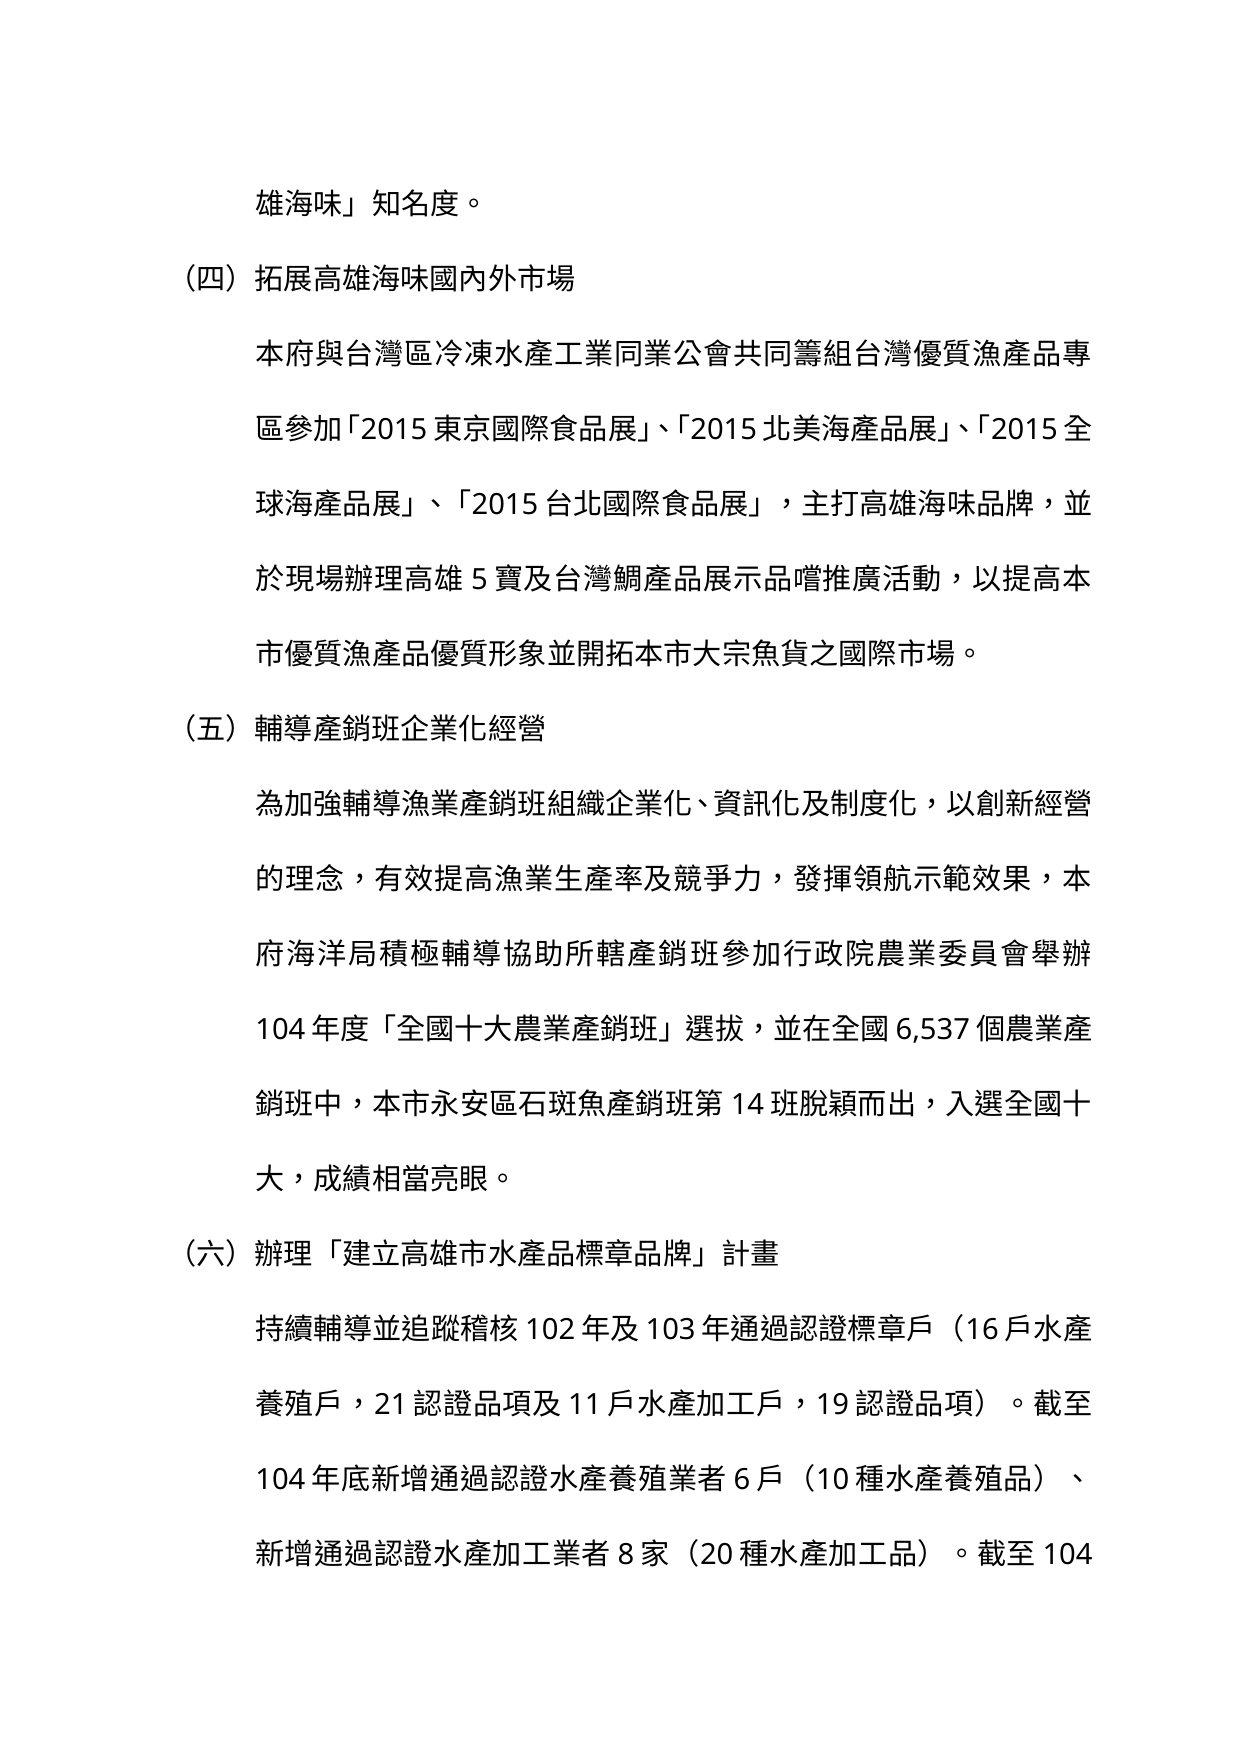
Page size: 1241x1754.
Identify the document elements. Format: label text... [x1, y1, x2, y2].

subtitle 為加強輔導漁業產銷班組織企業化、資訊化及制度化，以創新經營的理念，有效提高漁業生產率及競爭力，發揮領航示範效果，本府海洋局積極輔導協助所轄產銷班參加行政院農業委員會舉辦104年度「全國十大農業產銷班」選拔，並在全國6,537個農業產銷班中，本市永安區石斑魚產銷班第14班脫穎而出，入選全國十大，成績相當亮眼。 [255, 764, 1092, 1214]
subtitle （六）辦理「建立高雄市水產品標章品牌」計畫 [148, 1214, 1092, 1289]
subtitle 本府與台灣區冷凍水產工業同業公會共同籌組台灣優質漁產品專區參加「2015東京國際食品展」、「2015北美海產品展」、「2015全球海產品展」、「2015台北國際食品展」，主打高雄海味品牌，並於現場辦理高雄5寶及台灣鯛產品展示品嚐推廣活動，以提高本市優質漁產品優質形象並開拓本市大宗魚貨之國際市場。 [255, 314, 1092, 689]
subtitle 持續輔導並追蹤稽核102年及103年通過認證標章戶（16戶水產養殖戶，21認證品項及11戶水產加工戶，19認證品項）。截至104年底新增通過認證水產養殖業者6戶（10種水產養殖品）、新增通過認證水產加工業者8家（20種水產加工品）。截至104 [255, 1289, 1092, 1589]
subtitle （四）拓展高雄海味國內外市場 [148, 239, 1092, 314]
subtitle （五）輔導產銷班企業化經營 [148, 689, 1092, 764]
subtitle 「2015台灣國際漁業展」已於104年11月19日至21日在高雄展覽館舉行，本府為塑造高雄水產品優質形象並提升「高雄海味」品牌在國際上的能見度，於該展覽會設置「高雄館」，藉以打響「高雄海味」知名度。 [255, 164, 1092, 239]
